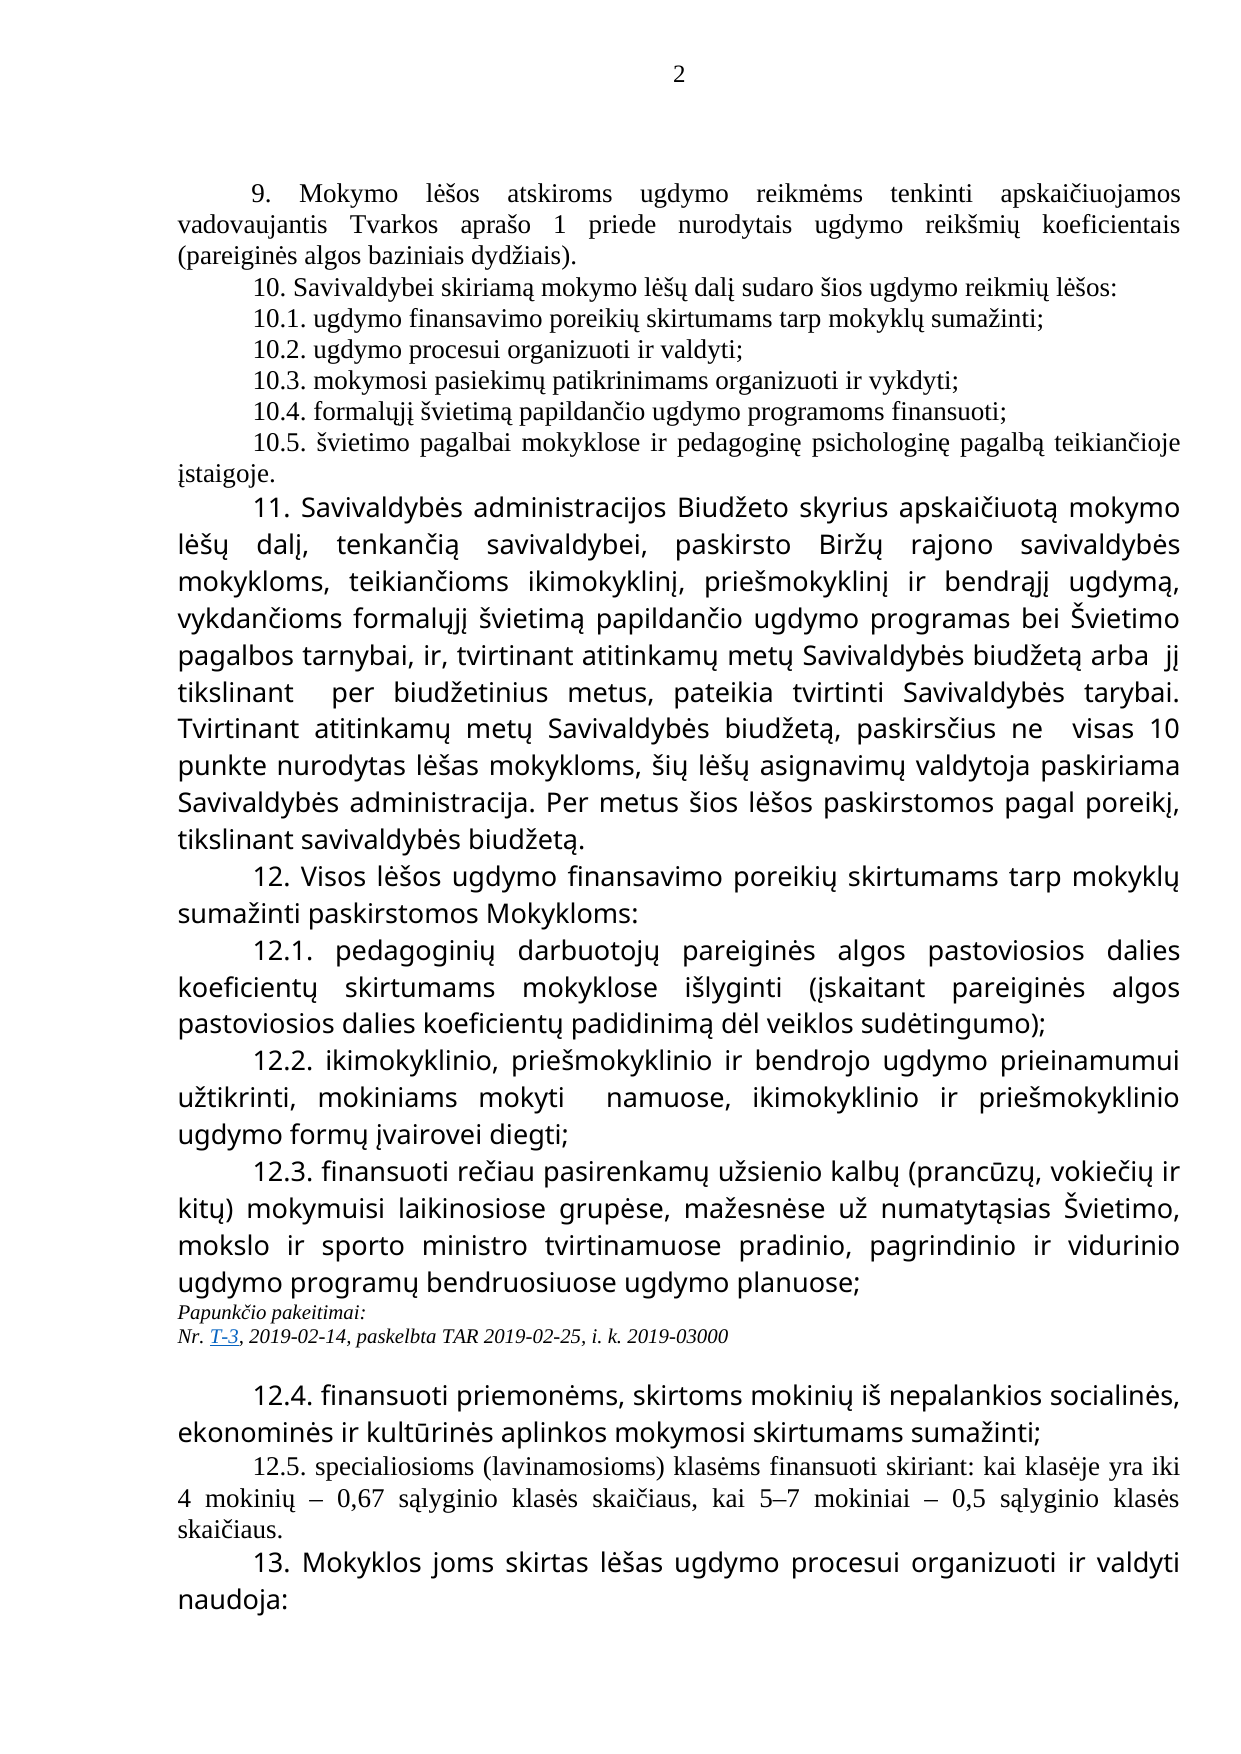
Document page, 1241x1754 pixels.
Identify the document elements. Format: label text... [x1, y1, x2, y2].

text 12. Visos lėšos ugdymo finansavimo poreikių skirtumams tarp mokyklų sumažinti paskirstomos Mokykloms: [177, 857, 1181, 931]
text 12.4. finansuoti priemonėms, skirtoms mokinių iš nepalankios socialinės, ekonominės ir kultūrinės aplinkos mokymosi skirtumams sumažinti; [177, 1377, 1181, 1451]
text 10.4. formalųjį švietimą papildančio ugdymo programoms finansuoti; [177, 395, 1181, 426]
text 12.1. pedagoginių darbuotojų pareiginės algos pastoviosios dalies koeficientų skirtumams mokyklose išlyginti (įskaitant pareiginės algos pastoviosios dalies koeficientų padidinimą dėl veiklos sudėtingumo); [177, 931, 1181, 1042]
text 11. Savivaldybės administracijos Biudžeto skyrius apskaičiuotą mokymo lėšų dalį, tenkančią savivaldybei, paskirsto Biržų rajono savivaldybės mokykloms, teikiančioms ikimokyklinį, priešmokyklinį ir bendrąjį ugdymą, vykdančioms formalųjį švietimą papildančio ugdymo programas bei Švietimo pagalbos tarnybai, ir, tvirtinant atitinkamų metų Savivaldybės biudžetą arba jį tikslinant per biudžetinius metus, pateikia tvirtinti Savivaldybės tarybai. Tvirtinant atitinkamų metų Savivaldybės biudžetą, paskirsčius ne visas 10 punkte nurodytas lėšas mokykloms, šių lėšų asignavimų valdytoja paskiriama Savivaldybės administracija. Per metus šios lėšos paskirstomos pagal poreikį, tikslinant savivaldybės biudžetą. [177, 489, 1181, 857]
text 12.5. specialiosioms (lavinamosioms) klasėms finansuoti skiriant: kai klasėje yra iki 4 mokinių – 0,67 sąlyginio klasės skaičiaus, kai 5–7 mokiniai – 0,5 sąlyginio klasės skaičiaus. [177, 1451, 1181, 1544]
text 10.5. švietimo pagalbai mokyklose ir pedagoginę psichologinę pagalbą teikiančioje įstaigoje. [177, 426, 1181, 489]
text 13. Mokyklos joms skirtas lėšas ugdymo procesui organizuoti ir valdyti naudoja: [177, 1544, 1181, 1618]
text 10.2. ugdymo procesui organizuoti ir valdyti; [177, 333, 1181, 364]
text 10. Savivaldybei skiriamą mokymo lėšų dalį sudaro šios ugdymo reikmių lėšos: [177, 271, 1181, 302]
text Papunkčio pakeitimai: [177, 1300, 1181, 1324]
text 10.1. ugdymo finansavimo poreikių skirtumams tarp mokyklų sumažinti; [177, 302, 1181, 333]
text 12.2. ikimokyklinio, priešmokyklinio ir bendrojo ugdymo prieinamumui užtikrinti, mokiniams mokyti namuose, ikimokyklinio ir priešmokyklinio ugdymo formų įvairovei diegti; [177, 1042, 1181, 1152]
text 10.3. mokymosi pasiekimų patikrinimams organizuoti ir vykdyti; [177, 364, 1181, 395]
text 9. Mokymo lėšos atskiroms ugdymo reikmėms tenkinti apskaičiuojamos vadovaujantis Tvarkos aprašo 1 priede nurodytais ugdymo reikšmių koeficientais (pareiginės algos baziniais dydžiais). [177, 177, 1181, 271]
text Nr. T-3, 2019-02-14, paskelbta TAR 2019-02-25, i. k. 2019-03000 [177, 1324, 1181, 1348]
text 12.3. finansuoti rečiau pasirenkamų užsienio kalbų (prancūzų, vokiečių ir kitų) mokymuisi laikinosiose grupėse, mažesnėse už numatytąsias Švietimo, mokslo ir sporto ministro tvirtinamuose pradinio, pagrindinio ir vidurinio ugdymo programų bendruosiuose ugdymo planuose; [177, 1152, 1181, 1300]
